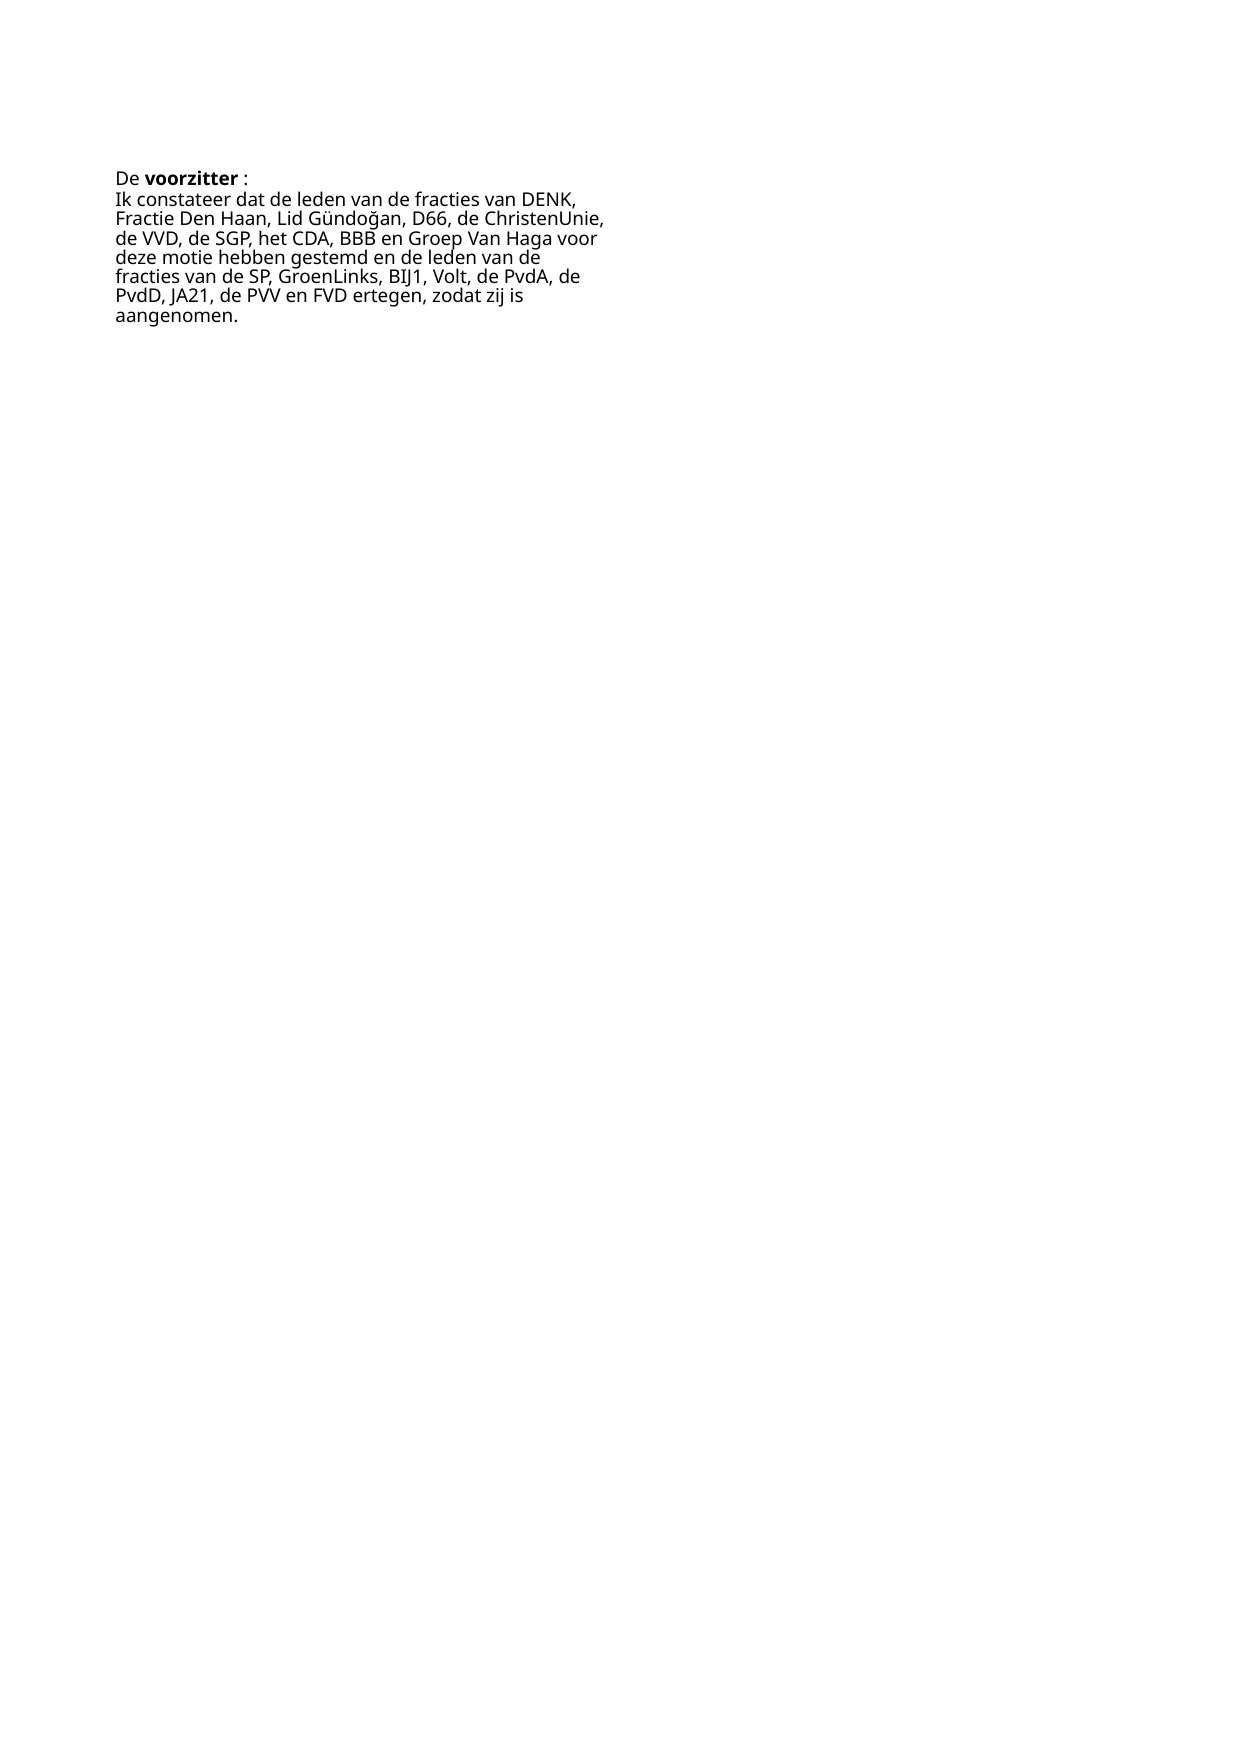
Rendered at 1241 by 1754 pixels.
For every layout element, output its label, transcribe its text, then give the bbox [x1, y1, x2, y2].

text Ik constateer dat de leden van de fracties van DENK, Fractie Den Haan, Lid Gündoğan, D66, de ChristenUnie, de VVD, de SGP, het CDA, BBB en Groep Van Haga voor deze motie hebben gestemd en de leden van de fracties van de SP, GroenLinks, BIJ1, Volt, de PvdA, de PvdD, JA21, de PVV en FVD ertegen, zodat zij is aangenomen. [115, 191, 605, 326]
text De voorzitter : [115, 165, 605, 191]
